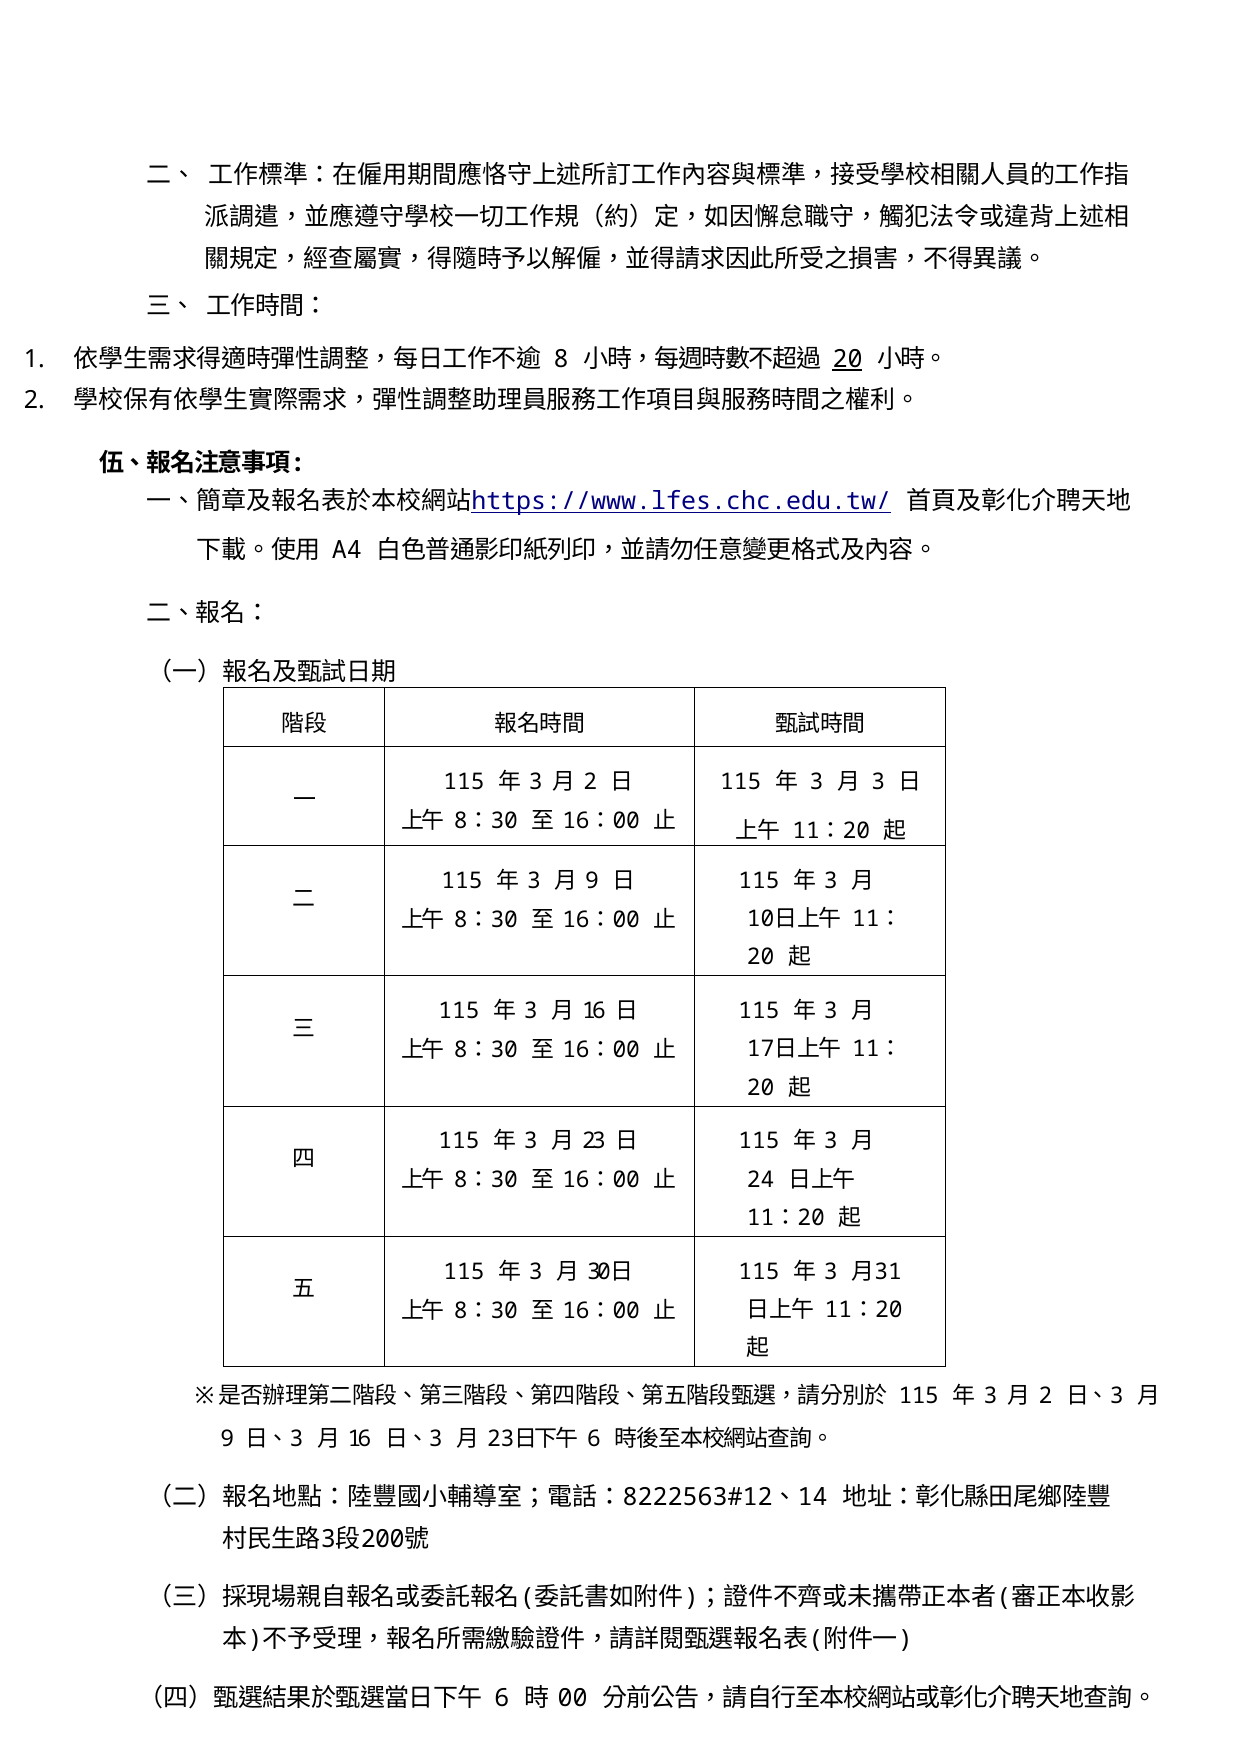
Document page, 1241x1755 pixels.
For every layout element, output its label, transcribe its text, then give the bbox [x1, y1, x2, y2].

text 二、報名： [146, 592, 1167, 628]
table_cell 115 年 3 月 17日上午 11：20 起 [695, 976, 945, 1106]
table_cell 115 年 3 月 24 日上午 11：20 起 [695, 1107, 945, 1236]
table_header 甄試時間 [695, 688, 945, 746]
text （二）報名地點：陸豐國小輔導室；電話：8222563#12、14 地址：彰化縣田尾鄉陸豐村民生路3段200號 [147, 1477, 1124, 1555]
text 一、簡章及報名表於本校網站https://www.lfes.chc.edu.tw/ 首頁及彰化介聘天地下載。使用 A4 白色普通影印紙列印，並請勿任意變更格式及內容。 [146, 481, 1135, 566]
table_cell 五 [224, 1237, 384, 1366]
text （四）甄選結果於甄選當日下午 6 時 00 分前公告，請自行至本校網站或彰化介聘天地查詢。 [138, 1677, 1167, 1713]
text 三、 工作時間： [146, 286, 1167, 322]
table_header 階段 [224, 688, 384, 746]
text ※是否辦理第二階段、第三階段、第四階段、第五階段甄選，請分別於 115 年 3 月 2 日、3 月 [191, 1377, 1167, 1410]
table_cell 115 年 3 月 2 日 上午 8：30 至 16：00 止 [385, 747, 694, 845]
text （三）採現場親自報名或委託報名(委託書如附件)；證件不齊或未攜帶正本者(審正本收影本)不予受理，報名所需繳驗證件，請詳閱甄選報名表(附件一) [147, 1577, 1136, 1655]
table_cell 115 年 3 月31 日上午 11：20 起 [695, 1237, 945, 1366]
text 二、 工作標準：在僱用期間應恪守上述所訂工作內容與標準，接受學校相關人員的工作指派調遣，並應遵守學校一切工作規（約）定，如因懈怠職守，觸犯法令或違背上述相關規定，經查屬實，得隨時予以解僱，並得請求因此所受之損害，不得異議。 [146, 154, 1130, 274]
table_cell 115 年 3 月 16 日 上午 8：30 至 16：00 止 [385, 976, 694, 1106]
subtitle 伍、報名注意事項: [99, 435, 1167, 481]
table_cell 四 [224, 1107, 384, 1236]
table_cell 115 年 3 月 30日 上午 8：30 至 16：00 止 [385, 1237, 694, 1366]
table_cell 115 年 3 月 3 日 上午 11：20 起 [695, 747, 945, 845]
table_cell 115 年 3 月 10日上午 11：20 起 [695, 846, 945, 975]
table_header 報名時間 [385, 688, 694, 746]
table_cell 一 [224, 747, 384, 845]
table_cell 三 [224, 976, 384, 1106]
text （一）報名及甄試日期 [147, 651, 1167, 687]
table_cell 二 [224, 846, 384, 975]
table_cell 115 年 3 月 9 日 上午 8：30 至 16：00 止 [385, 846, 694, 975]
list 學校保有依學生實際需求，彈性調整助理員服務工作項目與服務時間之權利。 [24, 380, 1167, 416]
text 9 日、3 月 16 日、3 月 23日下午 6 時後至本校網站查詢。 [220, 1420, 1167, 1453]
list 依學生需求得適時彈性調整，每日工作不逾 8 小時，每週時數不超過 20 小時。 [24, 338, 1167, 375]
table_cell 115 年 3 月 23 日 上午 8：30 至 16：00 止 [385, 1107, 694, 1236]
